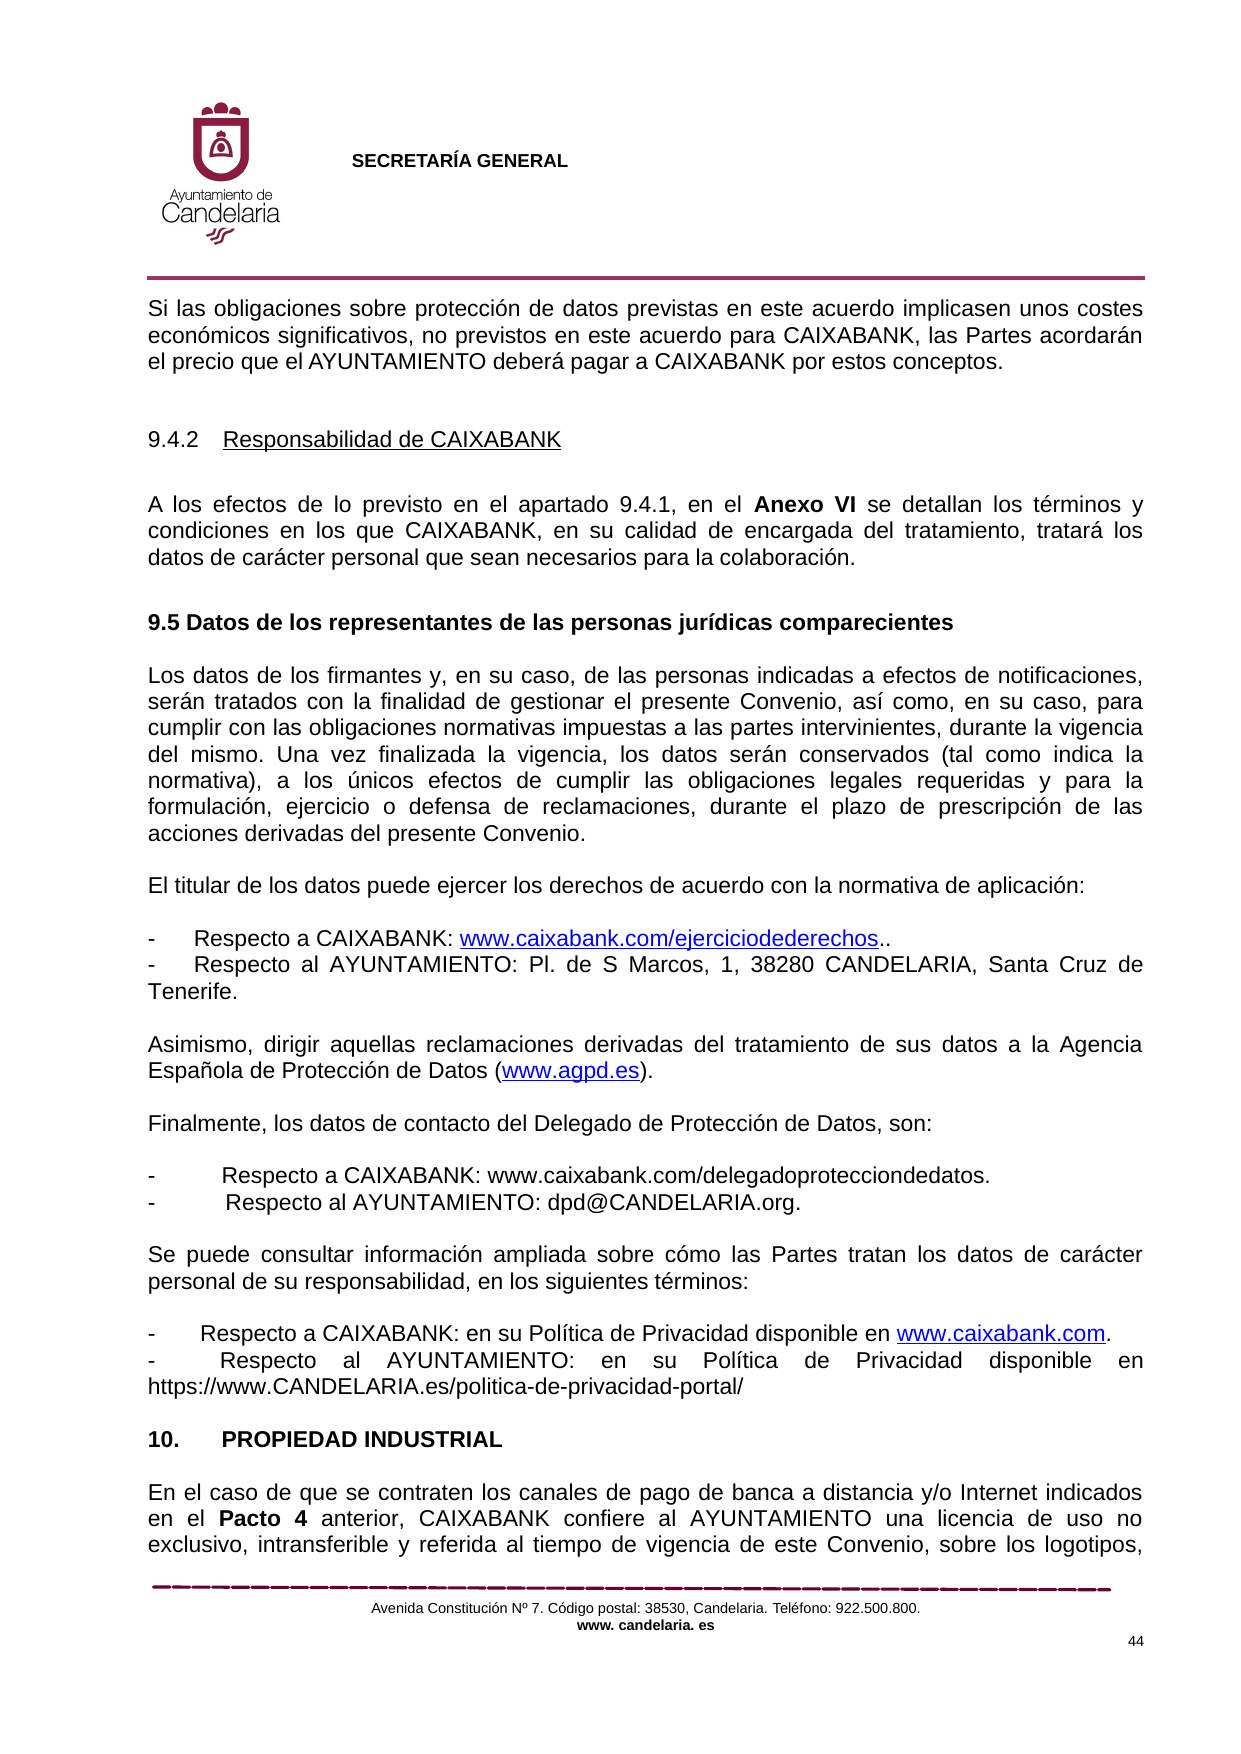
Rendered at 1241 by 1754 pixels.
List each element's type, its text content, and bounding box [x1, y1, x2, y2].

list Responsabilidad de CAIXABANK [148, 426, 1144, 452]
text - Respecto al AYUNTAMIENTO: dpd@CANDELARIA.org. [148, 1189, 1144, 1215]
text - Respecto a CAIXABANK: www.caixabank.com/delegadoprotecciondedatos. [148, 1162, 1144, 1189]
text Se puede consultar información ampliada sobre cómo las Partes tratan los datos de carácter personal de su responsabilidad, en los siguientes términos: [148, 1241, 1144, 1294]
text A los efectos de lo previsto en el apartado 9.4.1, en el Anexo VI se detallan los términos y condiciones en los que CAIXABANK, en su calidad de encargada del tratamiento, tratará los datos de carácter personal que sean necesarios para la colaboración. [148, 491, 1144, 570]
text - Respecto al AYUNTAMIENTO: en su Política de Privacidad disponible en https://www.CANDELARIA.es/politica-de-privacidad-portal/ [148, 1347, 1144, 1399]
text Asimismo, dirigir aquellas reclamaciones derivadas del tratamiento de sus datos a la Agencia Española de Protección de Datos (www.agpd.es). [148, 1031, 1144, 1083]
text - Respecto a CAIXABANK: www.caixabank.com/ejerciciodederechos.. [148, 925, 1144, 951]
text Los datos de los firmantes y, en su caso, de las personas indicadas a efectos de notificaciones, serán tratados con la finalidad de gestionar el presente Convenio, así como, en su caso, para cumplir con las obligaciones normativas impuestas a las partes intervinientes, durante la vigencia del mismo. Una vez finalizada la vigencia, los datos serán conservados (tal como indica la normativa), a los únicos efectos de cumplir las obligaciones legales requeridas y para la formulación, ejercicio o defensa de reclamaciones, durante el plazo de prescripción de las acciones derivadas del presente Convenio. [148, 662, 1144, 846]
text 9.5 Datos de los representantes de las personas jurídicas comparecientes [148, 609, 1144, 635]
text - Respecto a CAIXABANK: en su Política de Privacidad disponible en www.caixabank.com. [148, 1320, 1144, 1347]
text El titular de los datos puede ejercer los derechos de acuerdo con la normativa de aplicación: [148, 872, 1144, 899]
text Finalmente, los datos de contacto del Delegado de Protección de Datos, son: [148, 1109, 1144, 1136]
text 10. PROPIEDAD INDUSTRIAL [148, 1426, 1144, 1452]
text - Respecto al AYUNTAMIENTO: Pl. de S Marcos, 1, 38280 CANDELARIA, Santa Cruz de Tenerife. [148, 951, 1144, 1004]
text Si las obligaciones sobre protección de datos previstas en este acuerdo implicasen unos costes económicos significativos, no previstos en este acuerdo para CAIXABANK, las Partes acordarán el precio que el AYUNTAMIENTO deberá pagar a CAIXABANK por estos conceptos. [148, 295, 1144, 374]
text En el caso de que se contraten los canales de pago de banca a distancia y/o Internet indicados en el Pacto 4 anterior, CAIXABANK confiere al AYUNTAMIENTO una licencia de uso no exclusivo, intransferible y referida al tiempo de vigencia de este Convenio, sobre los logotipos, [148, 1478, 1144, 1558]
